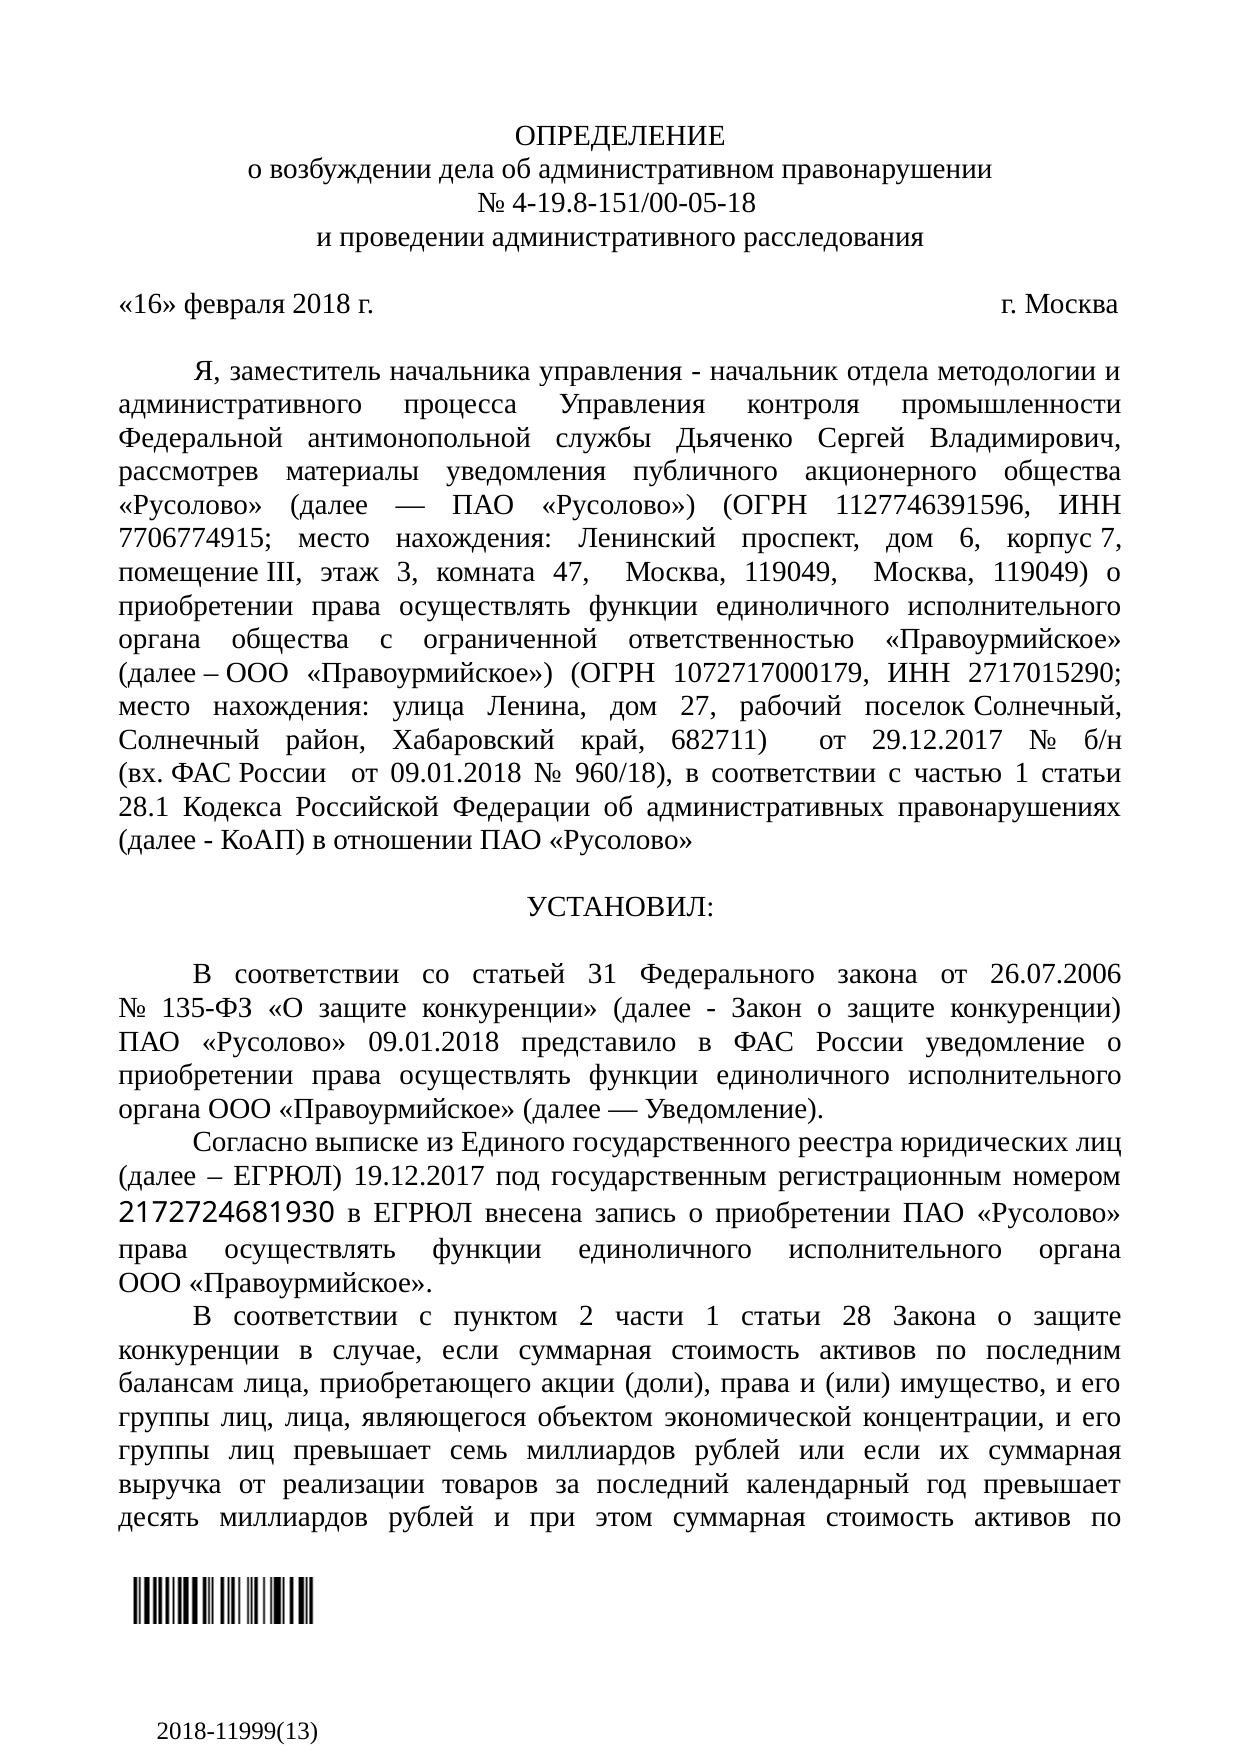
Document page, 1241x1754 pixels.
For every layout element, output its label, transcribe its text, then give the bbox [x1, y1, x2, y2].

picture [118, 1577, 331, 1624]
text и проведении административного расследования [118, 219, 1122, 252]
text ОПРЕДЕЛЕНИЕ [118, 118, 1122, 152]
text № 4-19.8-151/00-05-18 [118, 185, 1122, 219]
text о возбуждении дела об административном правонарушении [118, 152, 1122, 185]
text В соответствии со статьей 31 Федерального закона от 26.07.2006 № 135-ФЗ «О защите конкуренции» (далее - Закон о защите конкуренции) ПАО «Русолово» 09.01.2018 представило в ФАС России уведомление о приобретении права осуществлять функции единоличного исполнительного органа ООО «Правоурмийское» (далее — Уведомление). [118, 957, 1122, 1124]
text Я, заместитель начальника управления - начальник отдела методологии и административного процесса Управления контроля промышленности Федеральной антимонопольной службы Дьяченко Сергей Владимирович, рассмотрев материалы уведомления публичного акционерного общества «Русолово» (далее — ПАО «Русолово») (ОГРН 1127746391596, ИНН 7706774915; место нахождения: Ленинский проспект, дом 6, корпус 7, помещение III, этаж 3, комната 47, Москва, 119049, Москва, 119049) о приобретении права осуществлять функции единоличного исполнительного органа общества с ограниченной ответственностью «Правоурмийское» (далее – ООО «Правоурмийское») (ОГРН 1072717000179, ИНН 2717015290; место нахождения: улица Ленина, дом 27, рабочий поселок Солнечный, Солнечный район, Хабаровский край, 682711) от 29.12.2017 № б/н (вх. ФАС России от 09.01.2018 № 960/18), в соответствии с частью 1 статьи 28.1 Кодекса Российской Федерации об административных правонарушениях (далее - КоАП) в отношении ПАО «Русолово» [118, 353, 1122, 856]
text В соответствии с пунктом 2 части 1 статьи 28 Закона о защите конкуренции в случае, если суммарная стоимость активов по последним балансам лица, приобретающего акции (доли), права и (или) имущество, и его группы лиц, лица, являющегося объектом экономической концентрации, и его группы лиц превышает семь миллиардов рублей или если их суммарная выручка от реализации товаров за последний календарный год превышает десять миллиардов рублей и при этом суммарная стоимость активов по [118, 1298, 1122, 1533]
text УСТАНОВИЛ: [118, 889, 1122, 923]
text «16» февраля 2018 г. г. Москва [118, 286, 1122, 319]
text Согласно выписке из Единого государственного реестра юридических лиц (далее – ЕГРЮЛ) 19.12.2017 под государственным регистрационным номером 2172724681930 в ЕГРЮЛ внесена запись о приобретении ПАО «Русолово» права осуществлять функции единоличного исполнительного органа ООО «Правоурмийское». [118, 1124, 1122, 1298]
